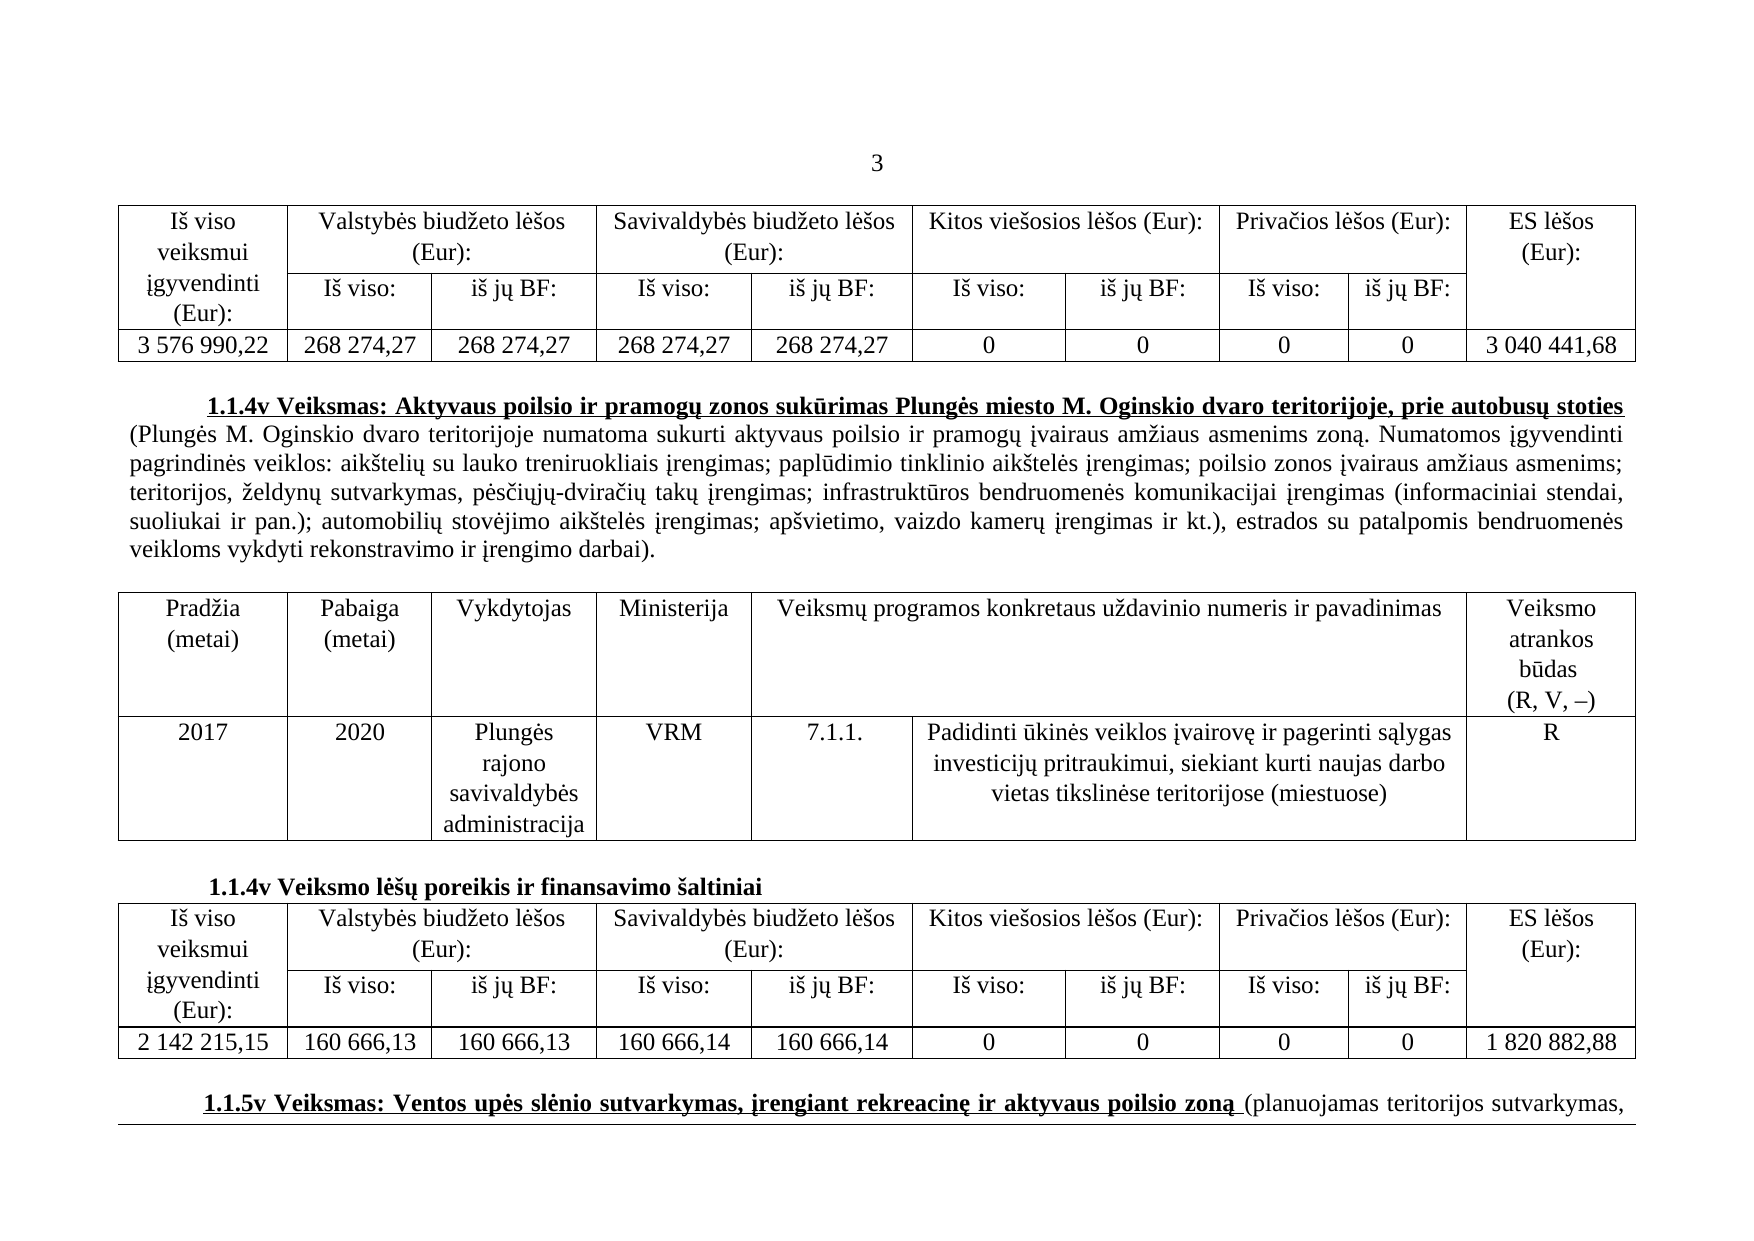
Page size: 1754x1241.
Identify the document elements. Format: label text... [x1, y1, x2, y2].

table_cell iš jų BF: [432, 971, 596, 1026]
table_cell iš jų BF: [752, 971, 912, 1026]
table_cell Iš viso: [1220, 971, 1348, 1026]
table_cell 3 040 441,68 [1467, 330, 1635, 361]
table_cell iš jų BF: [1349, 274, 1466, 329]
table_cell ES lėšos (Eur): [1467, 904, 1635, 1026]
table_cell Veiksmo atrankos būdas (R, V, –) [1467, 593, 1635, 716]
table_cell 160 666,13 [432, 1028, 596, 1058]
table_cell 2 142 215,15 [119, 1028, 287, 1058]
table_cell Iš viso: [597, 274, 751, 329]
table_cell Iš viso: [288, 971, 431, 1026]
table_cell Pradžia (metai) [119, 593, 287, 716]
table_cell Pabaiga (metai) [288, 593, 431, 716]
table_cell VRM [597, 717, 751, 840]
table_cell iš jų BF: [1066, 274, 1219, 329]
table_cell Iš viso: [913, 274, 1065, 329]
table_cell 0 [913, 330, 1065, 361]
table_cell Savivaldybės biudžeto lėšos (Eur): [597, 904, 912, 969]
table_cell 1.1.5v Veiksmas: Ventos upės slėnio sutvarkymas, įrengiant rekreacinę ir aktyvaus poilsio zoną (planuojamas teritorijos sutvarkymas, [118, 1059, 1636, 1124]
table_cell 160 666,14 [752, 1028, 912, 1058]
table_cell 1.1.4v Veiksmo lėšų poreikis ir finansavimo šaltiniai [118, 841, 1636, 902]
table_cell 1.1.4v Veiksmas: Aktyvaus poilsio ir pramogų zonos sukūrimas Plungės miesto M. Oginskio dvaro teritorijoje, prie autobusų stoties (Plungės M. Oginskio dvaro teritorijoje numatoma sukurti aktyvaus poilsio ir pramogų įvairaus amžiaus asmenims zoną. Numatomos įgyvendinti pagrindinės veiklos: aikštelių su lauko treniruokliais įrengimas; paplūdimio tinklinio aikštelės įrengimas; poilsio zonos įvairaus amžiaus asmenims; teritorijos, želdynų sutvarkymas, pėsčiųjų-dviračių takų įrengimas; infrastruktūros bendruomenės komunikacijai įrengimas (informaciniai stendai, suoliukai ir pan.); automobilių stovėjimo aikštelės įrengimas; apšvietimo, vaizdo kamerų įrengimas ir kt.), estrados su patalpomis bendruomenės veikloms vykdyti rekonstravimo ir įrengimo darbai). [118, 362, 1636, 563]
table_cell 0 [1220, 1028, 1348, 1058]
table_cell Vykdytojas [432, 593, 596, 716]
table_cell 2017 [119, 717, 287, 840]
table_cell 0 [1220, 330, 1348, 361]
table_cell Privačios lėšos (Eur): [1220, 206, 1466, 272]
table_cell [118, 563, 1636, 592]
table_cell 0 [1349, 330, 1466, 361]
table_cell 3 576 990,22 [119, 330, 287, 361]
table_cell Valstybės biudžeto lėšos (Eur): [288, 904, 596, 969]
table_cell 0 [1349, 1028, 1466, 1058]
table_cell 0 [1066, 1028, 1219, 1058]
table_cell ES lėšos (Eur): [1467, 206, 1635, 329]
table_cell 1 820 882,88 [1467, 1028, 1635, 1058]
table_cell 0 [1066, 330, 1219, 361]
table_cell iš jų BF: [1349, 971, 1466, 1026]
table_cell 160 666,14 [597, 1028, 751, 1058]
table_cell Iš viso: [288, 274, 431, 329]
table_cell 268 274,27 [432, 330, 596, 361]
table_cell 160 666,13 [288, 1028, 431, 1058]
table_cell Iš viso veiksmui įgyvendinti (Eur): [119, 904, 287, 1026]
table_cell iš jų BF: [752, 274, 912, 329]
table_cell Plungės rajono savivaldybės administracija [432, 717, 596, 840]
table_cell iš jų BF: [1066, 971, 1219, 1026]
table_cell Privačios lėšos (Eur): [1220, 904, 1466, 969]
table_cell 0 [913, 1028, 1065, 1058]
table_cell Iš viso: [1220, 274, 1348, 329]
table_cell Padidinti ūkinės veiklos įvairovę ir pagerinti sąlygas investicijų pritraukimui, siekiant kurti naujas darbo vietas tikslinėse teritorijose (miestuose) [913, 717, 1466, 840]
table_cell Iš viso: [913, 971, 1065, 1026]
table_cell Iš viso: [597, 971, 751, 1026]
table_cell iš jų BF: [432, 274, 596, 329]
table_cell Iš viso veiksmui įgyvendinti (Eur): [119, 206, 287, 329]
table_cell 268 274,27 [752, 330, 912, 361]
table_cell 2020 [288, 717, 431, 840]
table_cell 268 274,27 [288, 330, 431, 361]
table_cell Kitos viešosios lėšos (Eur): [913, 206, 1219, 272]
table_cell Valstybės biudžeto lėšos (Eur): [288, 206, 596, 272]
table_cell 268 274,27 [597, 330, 751, 361]
table_cell Ministerija [597, 593, 751, 716]
table_cell 7.1.1. [752, 717, 912, 840]
table_cell Veiksmų programos konkretaus uždavinio numeris ir pavadinimas [752, 593, 1466, 716]
table_cell R [1467, 717, 1635, 840]
table_cell Savivaldybės biudžeto lėšos (Eur): [597, 206, 912, 272]
table_cell Kitos viešosios lėšos (Eur): [913, 904, 1219, 969]
